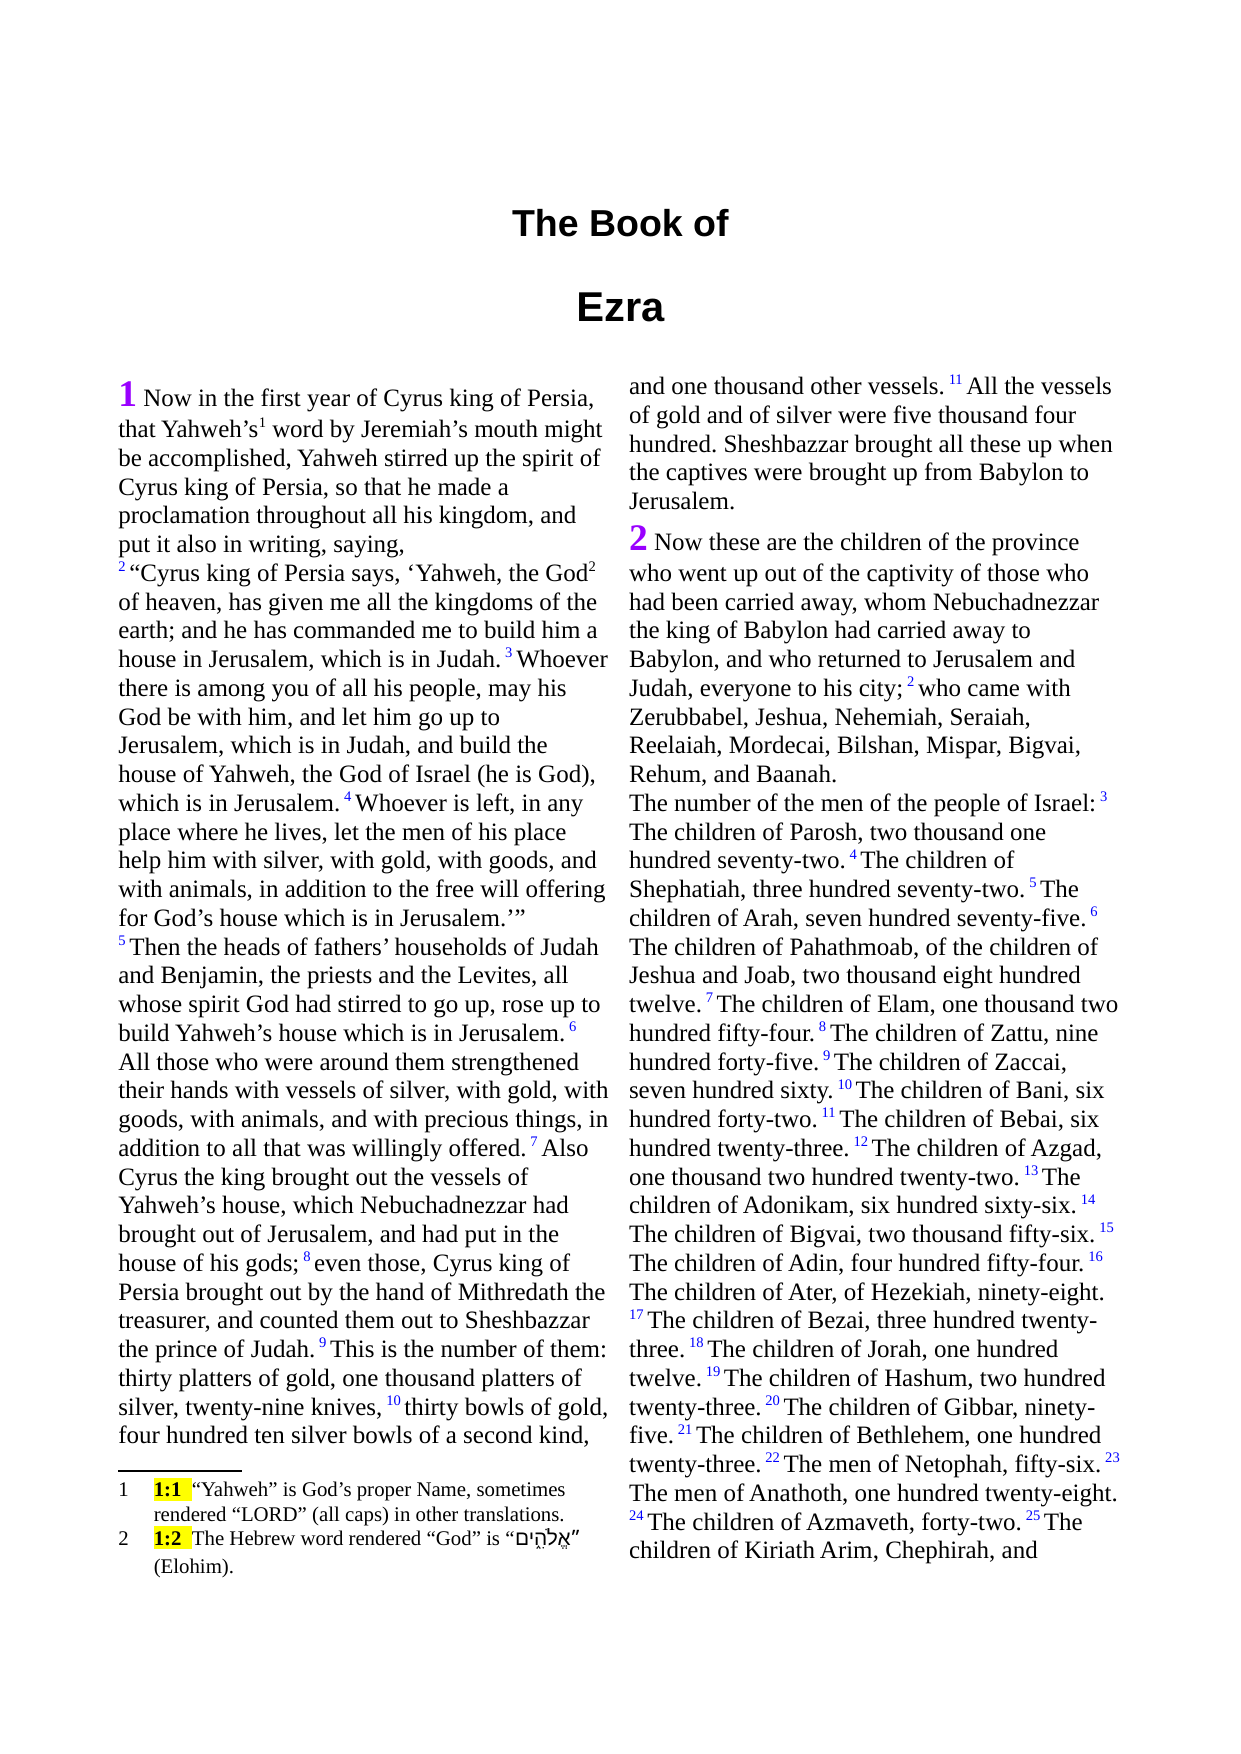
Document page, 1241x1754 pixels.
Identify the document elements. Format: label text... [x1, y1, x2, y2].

text and one thousand other vessels. 11 All the vessels of gold and of silver were five thousand four hundred. Sheshbazzar brought all these up when the captives were brought up from Babylon to Jerusalem. [629, 371, 1122, 515]
text 5 Then the heads of fathers’ households of Judah and Benjamin, the priests and the Levites, all whose spirit God had stirred to go up, rose up to build Yahweh’s house which is in Jerusalem. 6 All those who were around them strengthened their hands with vessels of silver, with gold, with goods, with animals, and with precious things, in addition to all that was willingly offered. 7 Also Cyrus the king brought out the vessels of Yahweh’s house, which Nebuchadnezzar had brought out of Jerusalem, and had put in the house of his gods; 8 even those, Cyrus king of Persia brought out by the hand of Mithredath the treasurer, and counted them out to Sheshbazzar the prince of Judah. 9 This is the number of them: thirty platters of gold, one thousand platters of silver, twenty-nine knives, 10 thirty bowls of gold, four hundred ten silver bowls of a second kind, [118, 932, 611, 1449]
text 1:1 “Yahweh” is God’s proper Name, sometimes rendered “LORD” (all caps) in other translations. [118, 1477, 611, 1526]
title Ezra [118, 282, 1122, 330]
text 1 Now in the first year of Cyrus king of Persia, that Yahweh’s word by Jeremiah’s mouth might be accomplished, Yahweh stirred up the spirit of Cyrus king of Persia, so that he made a proclamation throughout all his kingdom, and put it also in writing, saying, [118, 371, 611, 558]
title The Book of [118, 201, 1122, 244]
text 2 “Cyrus king of Persia says, ‘Yahweh, the God of heaven, has given me all the kingdoms of the earth; and he has commanded me to build him a house in Jerusalem, which is in Judah. 3 Whoever there is among you of all his people, may his God be with him, and let him go up to Jerusalem, which is in Judah, and build the house of Yahweh, the God of Israel (he is God), which is in Jerusalem. 4 Whoever is left, in any place where he lives, let the men of his place help him with silver, with gold, with goods, and with animals, in addition to the free will offering for God’s house which is in Jerusalem.’” [118, 558, 611, 932]
text 1:2 The Hebrew word rendered “God” is “אֱלֹהִ֑ים” (Elohim). [118, 1526, 611, 1578]
text The number of the men of the people of Israel: 3 The children of Parosh, two thousand one hundred seventy-two. 4 The children of Shephatiah, three hundred seventy-two. 5 The children of Arah, seven hundred seventy-five. 6 The children of Pahathmoab, of the children of Jeshua and Joab, two thousand eight hundred twelve. 7 The children of Elam, one thousand two hundred fifty-four. 8 The children of Zattu, nine hundred forty-five. 9 The children of Zaccai, seven hundred sixty. 10 The children of Bani, six hundred forty-two. 11 The children of Bebai, six hundred twenty-three. 12 The children of Azgad, one thousand two hundred twenty-two. 13 The children of Adonikam, six hundred sixty-six. 14 The children of Bigvai, two thousand fifty-six. 15 The children of Adin, four hundred fifty-four. 16 The children of Ater, of Hezekiah, ninety-eight. 17 The children of Bezai, three hundred twenty-three. 18 The children of Jorah, one hundred twelve. 19 The children of Hashum, two hundred twenty-three. 20 The children of Gibbar, ninety-five. 21 The children of Bethlehem, one hundred twenty-three. 22 The men of Netophah, fifty-six. 23 The men of Anathoth, one hundred twenty-eight. 24 The children of Azmaveth, forty-two. 25 The children of Kiriath Arim, Chephirah, and [629, 788, 1122, 1564]
text 2 Now these are the children of the province who went up out of the captivity of those who had been carried away, whom Nebuchadnezzar the king of Babylon had carried away to Babylon, and who returned to Jerusalem and Judah, everyone to his city; 2 who came with Zerubbabel, Jeshua, Nehemiah, Seraiah, Reelaiah, Mordecai, Bilshan, Mispar, Bigvai, Rehum, and Baanah. [629, 515, 1122, 788]
